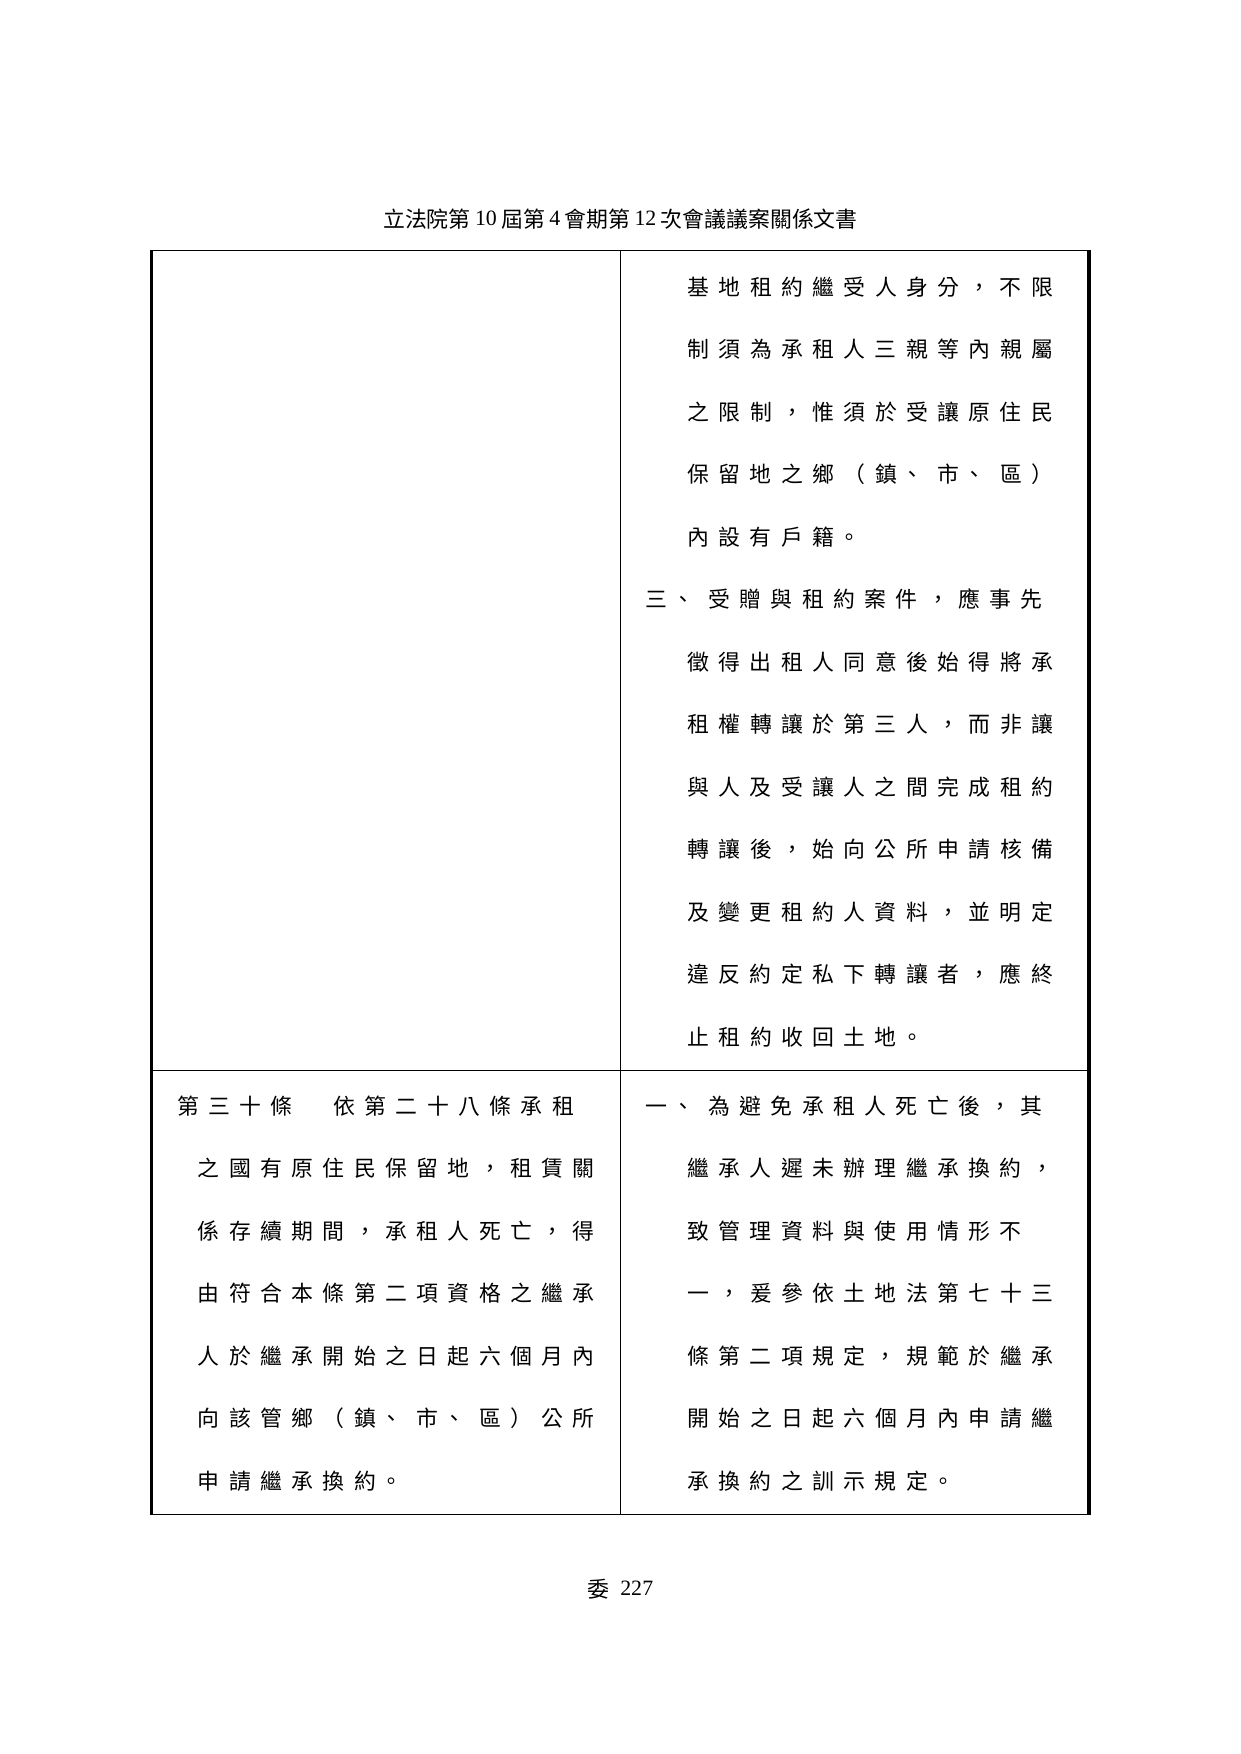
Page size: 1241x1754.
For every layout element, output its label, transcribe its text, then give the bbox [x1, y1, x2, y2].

table_cell 基地租約繼受人身分，不限制須為承租人三親等內親屬之限制，惟須於受讓原住民保留地之鄉（鎮、市、區）內設有戶籍。 三、受贈與租約案件，應事先徵得出租人同意後始得將承租權轉讓於第三人，而非讓與人及受讓人之間完成租約轉讓後，始向公所申請核備及變更租約人資料，並明定違反約定私下轉讓者，應終止租約收回土地。 [621, 251, 1087, 1069]
table_cell 第三十條 依第二十八條承租之國有原住民保留地，租賃關係存續期間，承租人死亡，得由符合本條第二項資格之繼承人於繼承開始之日起六個月內向該管鄉（鎮、市、區）公所申請繼承換約。 [153, 1071, 620, 1514]
table_cell 一、為避免承租人死亡後，其繼承人遲未辦理繼承換約，致管理資料與使用情形不一，爰參依土地法第七十三條第二項規定，規範於繼承開始之日起六個月內申請繼承換約之訓示規定。 [621, 1071, 1087, 1514]
table_cell [153, 251, 620, 1069]
